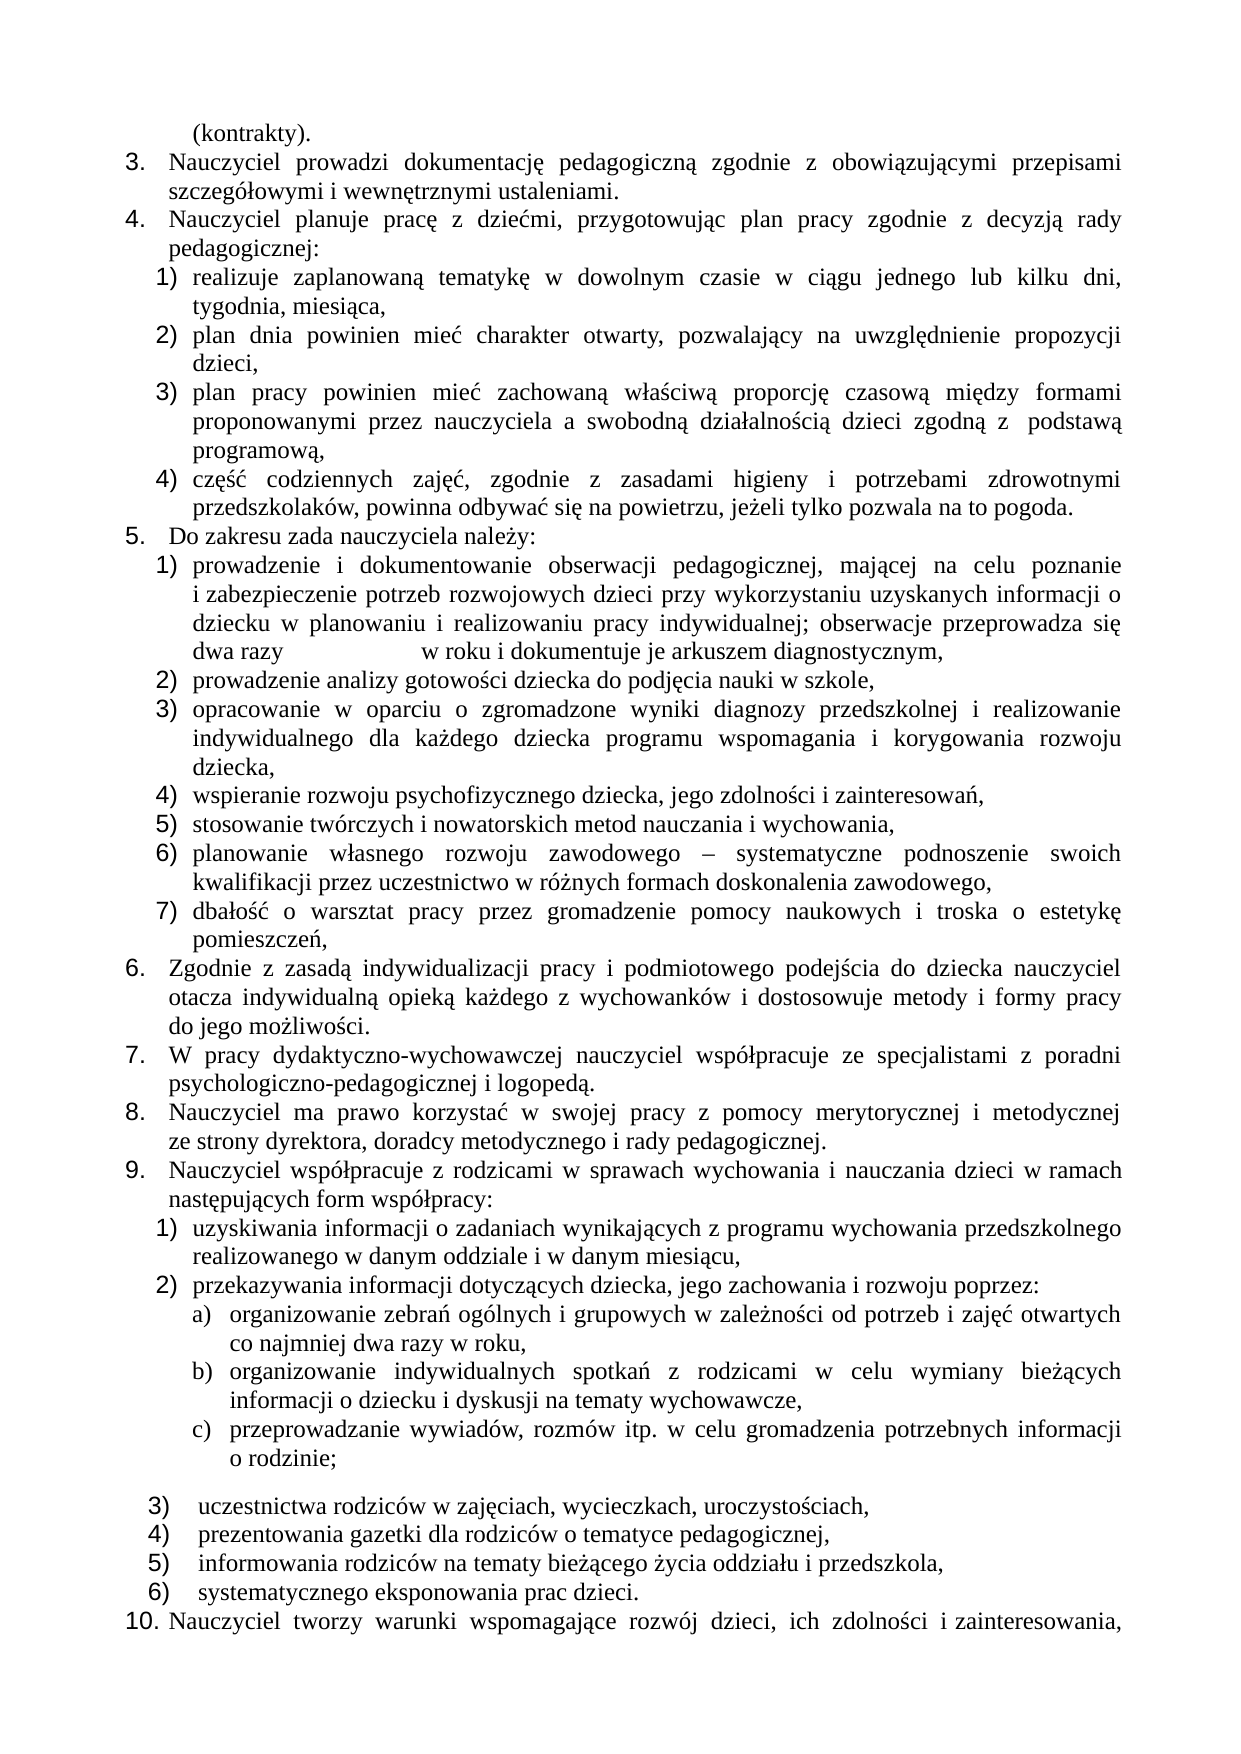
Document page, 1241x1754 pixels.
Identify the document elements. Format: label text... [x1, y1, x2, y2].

list systematycznego eksponowania prac dzieci. [148, 1577, 1122, 1606]
list realizuje zaplanowaną tematykę w dowolnym czasie w ciągu jednego lub kilku dni, tygodnia, miesiąca, [155, 262, 1122, 320]
list organizowanie zebrań ogólnych i grupowych w zależności od potrzeb i zajęć otwartych co najmniej dwa razy w roku, [192, 1299, 1122, 1356]
list plan dnia powinien mieć charakter otwarty, pozwalający na uwzględnienie propozycji dzieci, [155, 320, 1122, 377]
list informowania rodziców na tematy bieżącego życia oddziału i przedszkola, [148, 1548, 1122, 1577]
list wspieranie rozwoju psychofizycznego dziecka, jego zdolności i zainteresowań, [155, 780, 1122, 809]
list Nauczyciel ma prawo korzystać w swojej pracy z pomocy merytorycznej i metodycznej ze strony dyrektora, doradcy metodycznego i rady pedagogicznej. [118, 1097, 1122, 1155]
list prowadzenie i dokumentowanie obserwacji pedagogicznej, mającej na celu poznanie i zabezpieczenie potrzeb rozwojowych dzieci przy wykorzystaniu uzyskanych informacji o dziecku w planowaniu i realizowaniu pracy indywidualnej; obserwacje przeprowadza się dwa razy w roku i dokumentuje je arkuszem diagnostycznym, [155, 550, 1122, 665]
list część codziennych zajęć, zgodnie z zasadami higieny i potrzebami zdrowotnymi przedszkolaków, powinna odbywać się na powietrzu, jeżeli tylko pozwala na to pogoda. [155, 464, 1122, 521]
list Zgodnie z zasadą indywidualizacji pracy i podmiotowego podejścia do dziecka nauczyciel otacza indywidualną opieką każdego z wychowanków i dostosowuje metody i formy pracy do jego możliwości. [118, 953, 1122, 1040]
list Nauczyciel prowadzi dokumentację pedagogiczną zgodnie z obowiązującymi przepisami szczegółowymi i wewnętrznymi ustaleniami. [118, 147, 1122, 204]
list uzyskiwania informacji o zadaniach wynikających z programu wychowania przedszkolnego realizowanego w danym oddziale i w danym miesiącu, [155, 1212, 1122, 1270]
list opracowanie w oparciu o zgromadzone wyniki diagnozy przedszkolnej i realizowanie indywidualnego dla każdego dziecka programu wspomagania i korygowania rozwoju dziecka, [155, 694, 1122, 780]
list Nauczyciel współpracuje z rodzicami w sprawach wychowania i nauczania dzieci w ramach następujących form współpracy: [118, 1155, 1122, 1212]
list Nauczyciel planuje pracę z dziećmi, przygotowując plan pracy zgodnie z decyzją rady pedagogicznej: [118, 204, 1122, 262]
list planowanie własnego rozwoju zawodowego – systematyczne podnoszenie swoich kwalifikacji przez uczestnictwo w różnych formach doskonalenia zawodowego, [155, 838, 1122, 896]
list prowadzenie analizy gotowości dziecka do podjęcia nauki w szkole, [155, 665, 1122, 694]
list (kontrakty). [155, 118, 1122, 147]
list W pracy dydaktyczno-wychowawczej nauczyciel współpracuje ze specjalistami z poradni psychologiczno-pedagogicznej i logopedą. [118, 1040, 1122, 1097]
list Do zakresu zada nauczyciela należy: [118, 521, 1122, 550]
list stosowanie twórczych i nowatorskich metod nauczania i wychowania, [155, 809, 1122, 838]
list Nauczyciel tworzy warunki wspomagające rozwój dzieci, ich zdolności i zainteresowania, [118, 1606, 1122, 1635]
list prezentowania gazetki dla rodziców o tematyce pedagogicznej, [148, 1519, 1122, 1548]
list uczestnictwa rodziców w zajęciach, wycieczkach, uroczystościach, [148, 1491, 1122, 1519]
list organizowanie indywidualnych spotkań z rodzicami w celu wymiany bieżących informacji o dziecku i dyskusji na tematy wychowawcze, [192, 1356, 1122, 1414]
list plan pracy powinien mieć zachowaną właściwą proporcję czasową między formami proponowanymi przez nauczyciela a swobodną działalnością dzieci zgodną z podstawą programową, [155, 377, 1122, 464]
list przekazywania informacji dotyczących dziecka, jego zachowania i rozwoju poprzez: [155, 1270, 1122, 1299]
list dbałość o warsztat pracy przez gromadzenie pomocy naukowych i troska o estetykę pomieszczeń, [155, 896, 1122, 953]
list przeprowadzanie wywiadów, rozmów itp. w celu gromadzenia potrzebnych informacji o rodzinie; [192, 1414, 1122, 1471]
